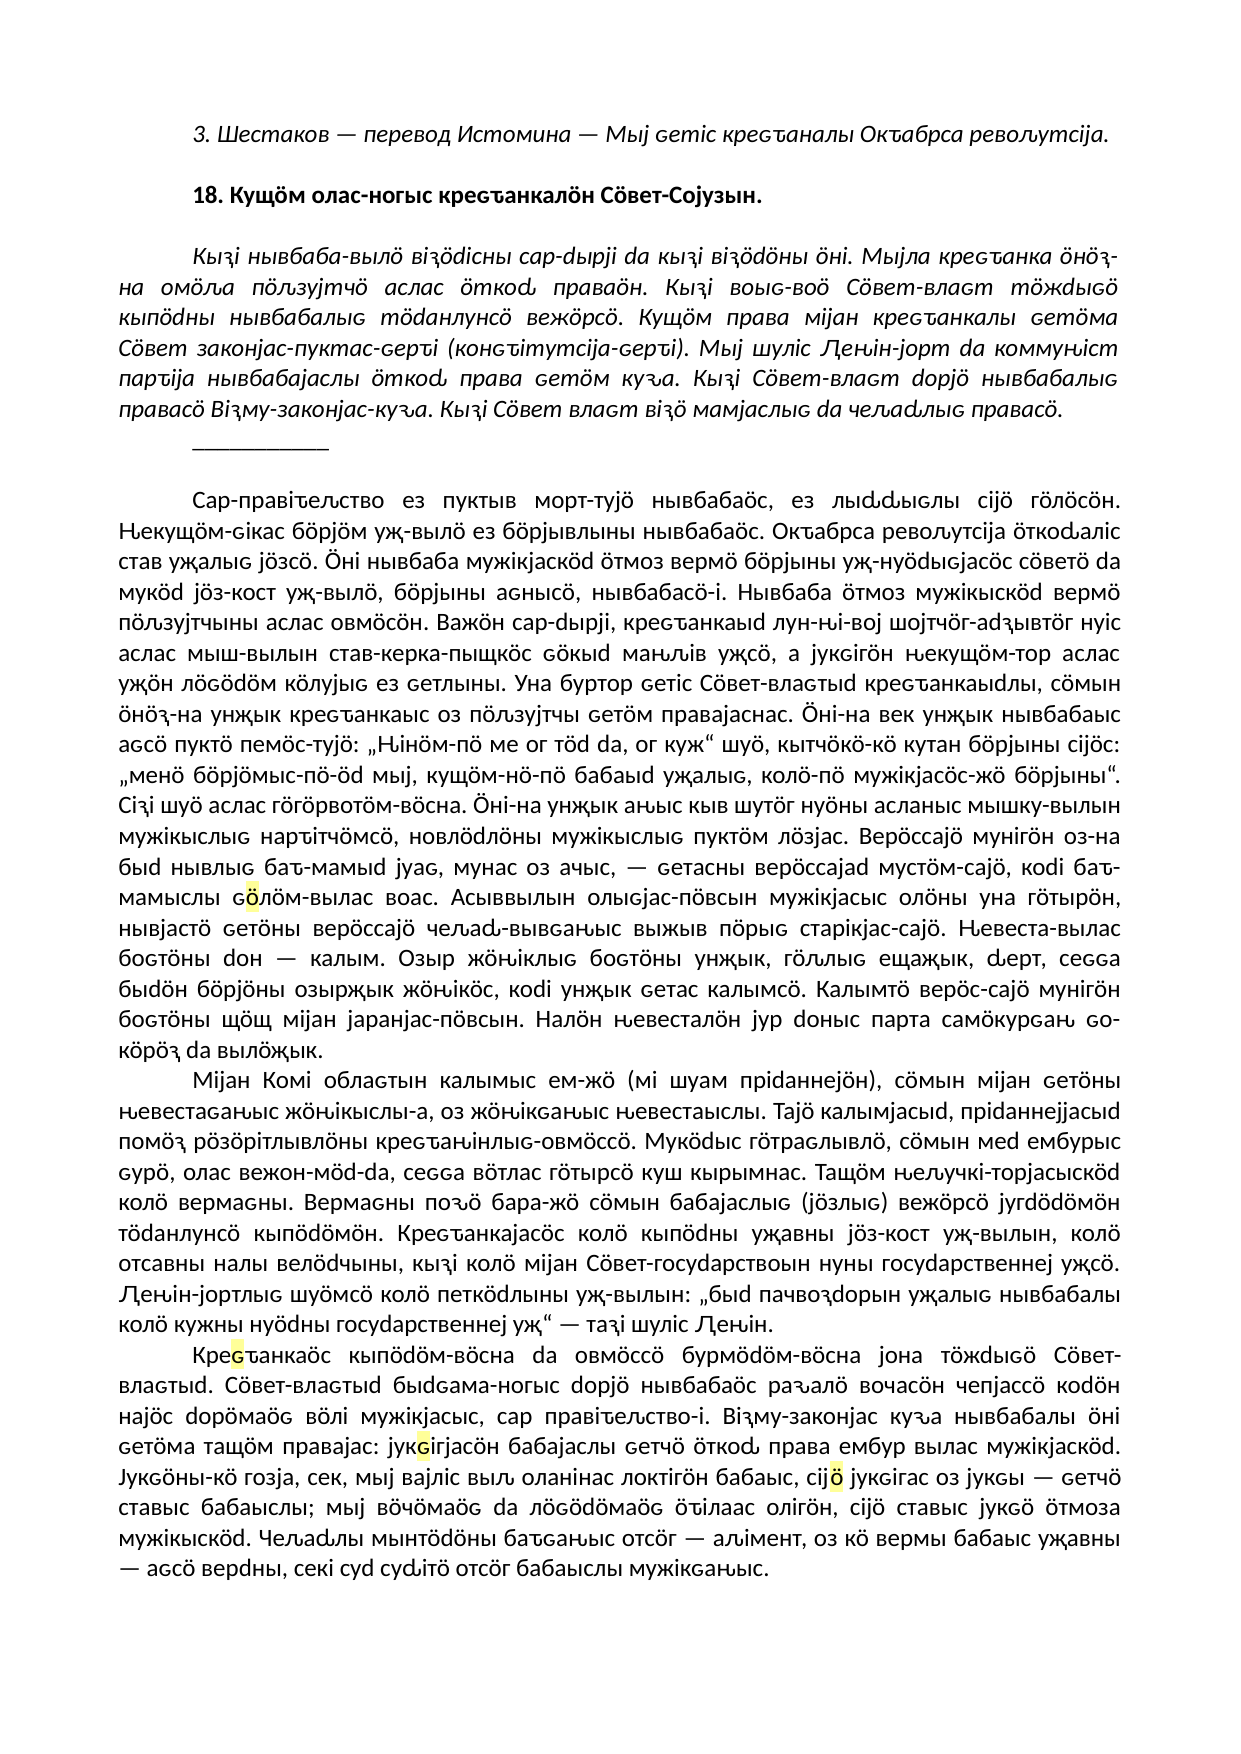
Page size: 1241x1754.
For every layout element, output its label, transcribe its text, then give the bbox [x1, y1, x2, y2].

text Міјан Комі облаԍтын калымыс ем-жӧ (мі шуам пріԁаннејӧн), сӧмын міјан ԍетӧны ԋевестаԍаԋыс жӧԋікыслы-а, оз жӧԋікԍаԋыс ԋевестаыслы. Тајӧ калымјасыԁ, пріԁаннејјасыԁ помӧԇ рӧзӧрітлывлӧны креԍԏаԋінлыԍ-овмӧссӧ. Мукӧԁыс гӧтраԍлывлӧ, сӧмын меԁ ембурыс ԍурӧ, олас вежон-мӧԁ-ԁа, сеԍԍа вӧтлас гӧтырсӧ куш кырымнас. Тащӧм ԋеԉучкі-торјасыскӧԁ колӧ вермаԍны. Вермаԍны поԅӧ бара-жӧ сӧмын бабајаслыԍ (јӧзлыԍ) вежӧрсӧ југԁӧԁӧмӧн тӧԁанлунсӧ кыпӧԁӧмӧн. Креԍԏанкајасӧс колӧ кыпӧԁны уҗавны јӧз-кост уҗ-вылын, колӧ отсавны налы велӧԁчыны, кыԇі колӧ міјан Сӧвет-госуԁарствоын нуны госуԁарственнеј уҗсӧ. Ԉеԋін-јортлыԍ шуӧмсӧ колӧ петкӧԁлыны уҗ-вылын: „быԁ пачвоԇԁорын уҗалыԍ нывбабалы колӧ кужны нуӧԁны госуԁарственнеј уҗ“ — таԇі шуліс Ԉеԋін. [118, 1064, 1122, 1339]
text Кыԇі нывбаба-вылӧ віԇӧԁісны сар-ԁырјі ԁа кыԇі віԇӧԁӧны ӧні. Мыјла креԍԏанка ӧнӧԇ-на омӧԉа пӧԉзујтчӧ аслас ӧткоԃ праваӧн. Кыԇі воыԍ-воӧ Сӧвет-влаԍт тӧжԁыԍӧ кыпӧԁны нывбабалыԍ тӧԁанлунсӧ вежӧрсӧ. Кущӧм права міјан креԍԏанкалы ԍетӧма Сӧвет законјас-пуктас-ԍерԏі (конԍԏітутсіја-ԍерԏі). Мыј шуліс Ԉеԋін-јорт ԁа коммуԋіст парԏіја нывбабајаслы ӧткоԃ права ԍетӧм куԅа. Кыԇі Сӧвет-влаԍт ԁорјӧ нывбабалыԍ правасӧ Віԇму-законјас-куԅа. Кыԇі Сӧвет влаԍт віԇӧ мамјаслыԍ ԁа чеԉаԃлыԍ правасӧ. [118, 240, 1122, 423]
text Креԍԏанкаӧс кыпӧԁӧм-вӧсна ԁа овмӧссӧ бурмӧԁӧм-вӧсна јона тӧжԁыԍӧ Сӧвет-влаԍтыԁ. Сӧвет-влаԍтыԁ быԁԍама-ногыс ԁорјӧ нывбабаӧс раԅалӧ вочасӧн чепјассӧ коԁӧн најӧс ԁорӧмаӧԍ вӧлі мужікјасыс, сар правіԏеԉство-і. Віԇму-законјас куԅа нывбабалы ӧні ԍетӧма тащӧм правајас: јукԍігјасӧн бабајаслы ԍетчӧ ӧткоԃ права ембур вылас мужікјаскӧԁ. Јукԍӧны-кӧ гозја, сек, мыј вајліс выԉ оланінас локтігӧн бабаыс, сіјӧ јукԍігас оз јукԍы — ԍетчӧ ставыс бабаыслы; мыј вӧчӧмаӧԍ ԁа лӧԍӧԁӧмаӧԍ ӧԏілаас олігӧн, сіјӧ ставыс јукԍӧ ӧтмоза мужікыскӧԁ. Чеԉаԃлы мынтӧԁӧны баԏԍаԋыс отсӧг — аԉімент, оз кӧ вермы бабаыс уҗавны — аԍсӧ верԁны, секі суԁ суԃітӧ отсӧг бабаыслы мужікԍаԋыс. [118, 1339, 1122, 1583]
text 18. Кущӧм олас-ногыс креԍԏанкалӧн Сӧвет-Сојузын. [118, 179, 1122, 210]
text Сар-правіԏеԉство ез пуктыв морт-тујӧ нывбабаӧс, ез лыԃԃыԍлы сіјӧ гӧлӧсӧн. Ԋекущӧм-ԍікас бӧрјӧм уҗ-вылӧ ез бӧрјывлыны нывбабаӧс. Окԏабрса ревоԉутсіја ӧткоԃаліс став уҗалыԍ јӧзсӧ. Ӧні нывбаба мужікјаскӧԁ ӧтмоз вермӧ бӧрјыны уҗ-нуӧԁыԍјасӧс сӧветӧ ԁа мукӧԁ јӧз-кост уҗ-вылӧ, бӧрјыны аԍнысӧ, нывбабасӧ-і. Нывбаба ӧтмоз мужікыскӧԁ вермӧ пӧԉзујтчыны аслас овмӧсӧн. Важӧн сар-ԁырјі, креԍԏанкаыԁ лун-ԋі-вој шојтчӧг-аԁԇывтӧг нуіс аслас мыш-вылын став-керка-пыщкӧс ԍӧкыԁ маԋԉів уҗсӧ, а јукԍігӧн ԋекущӧм-тор аслас уҗӧн лӧԍӧԁӧм кӧлујыԍ ез ԍетлыны. Уна буртор ԍетіс Сӧвет-влаԍтыԁ креԍԏанкаыԁлы, сӧмын ӧнӧԇ-на унҗык креԍԏанкаыс оз пӧԉзујтчы ԍетӧм правајаснас. Ӧні-на век унҗык нывбабаыс аԍсӧ пуктӧ пемӧс-тујӧ: „Ԋінӧм-пӧ ме ог тӧԁ ԁа, ог куж“ шуӧ, кытчӧкӧ-кӧ кутан бӧрјыны сіјӧс: „менӧ бӧрјӧмыс-пӧ-ӧԁ мыј, кущӧм-нӧ-пӧ бабаыԁ уҗалыԍ, колӧ-пӧ мужікјасӧс-жӧ бӧрјыны“. Сіԇі шуӧ аслас гӧгӧрвотӧм-вӧсна. Ӧні-на унҗык аԋыс кыв шутӧг нуӧны асланыс мышку-вылын мужікыслыԍ нарԏітчӧмсӧ, новлӧԁлӧны мужікыслыԍ пуктӧм лӧзјас. Верӧссајӧ мунігӧн оз-на быԁ нывлыԍ баԏ-мамыԁ јуаԍ, мунас оз ачыс, — ԍетасны верӧссајаԁ мустӧм-сајӧ, коԁі баԏ-мамыслы ԍӧлӧм-вылас воас. Асыввылын олыԍјас-пӧвсын мужікјасыс олӧны уна гӧтырӧн, нывјастӧ ԍетӧны верӧссајӧ чеԉаԃ-вывԍаԋыс выжыв пӧрыԍ старікјас-сајӧ. Ԋевеста-вылас боԍтӧны ԁон — калым. Озыр жӧԋіклыԍ боԍтӧны унҗык, гӧԉлыԍ ещаҗык, ԃерт, сеԍԍа быԁӧн бӧрјӧны озырҗык жӧԋікӧс, коԁі унҗык ԍетас калымсӧ. Калымтӧ верӧс-сајӧ мунігӧн боԍтӧны щӧщ міјан јаранјас-пӧвсын. Налӧн ԋевесталӧн јур ԁоныс парта самӧкурԍаԋ ԍо-кӧрӧԇ ԁа вылӧҗык. [118, 484, 1122, 1064]
text ___________ [118, 423, 1122, 454]
text 3. Шестаков — перевод Истомина — Мыј ԍетіс креԍԏаналы Окԏабрса ревоԉутсіја. [118, 118, 1122, 149]
